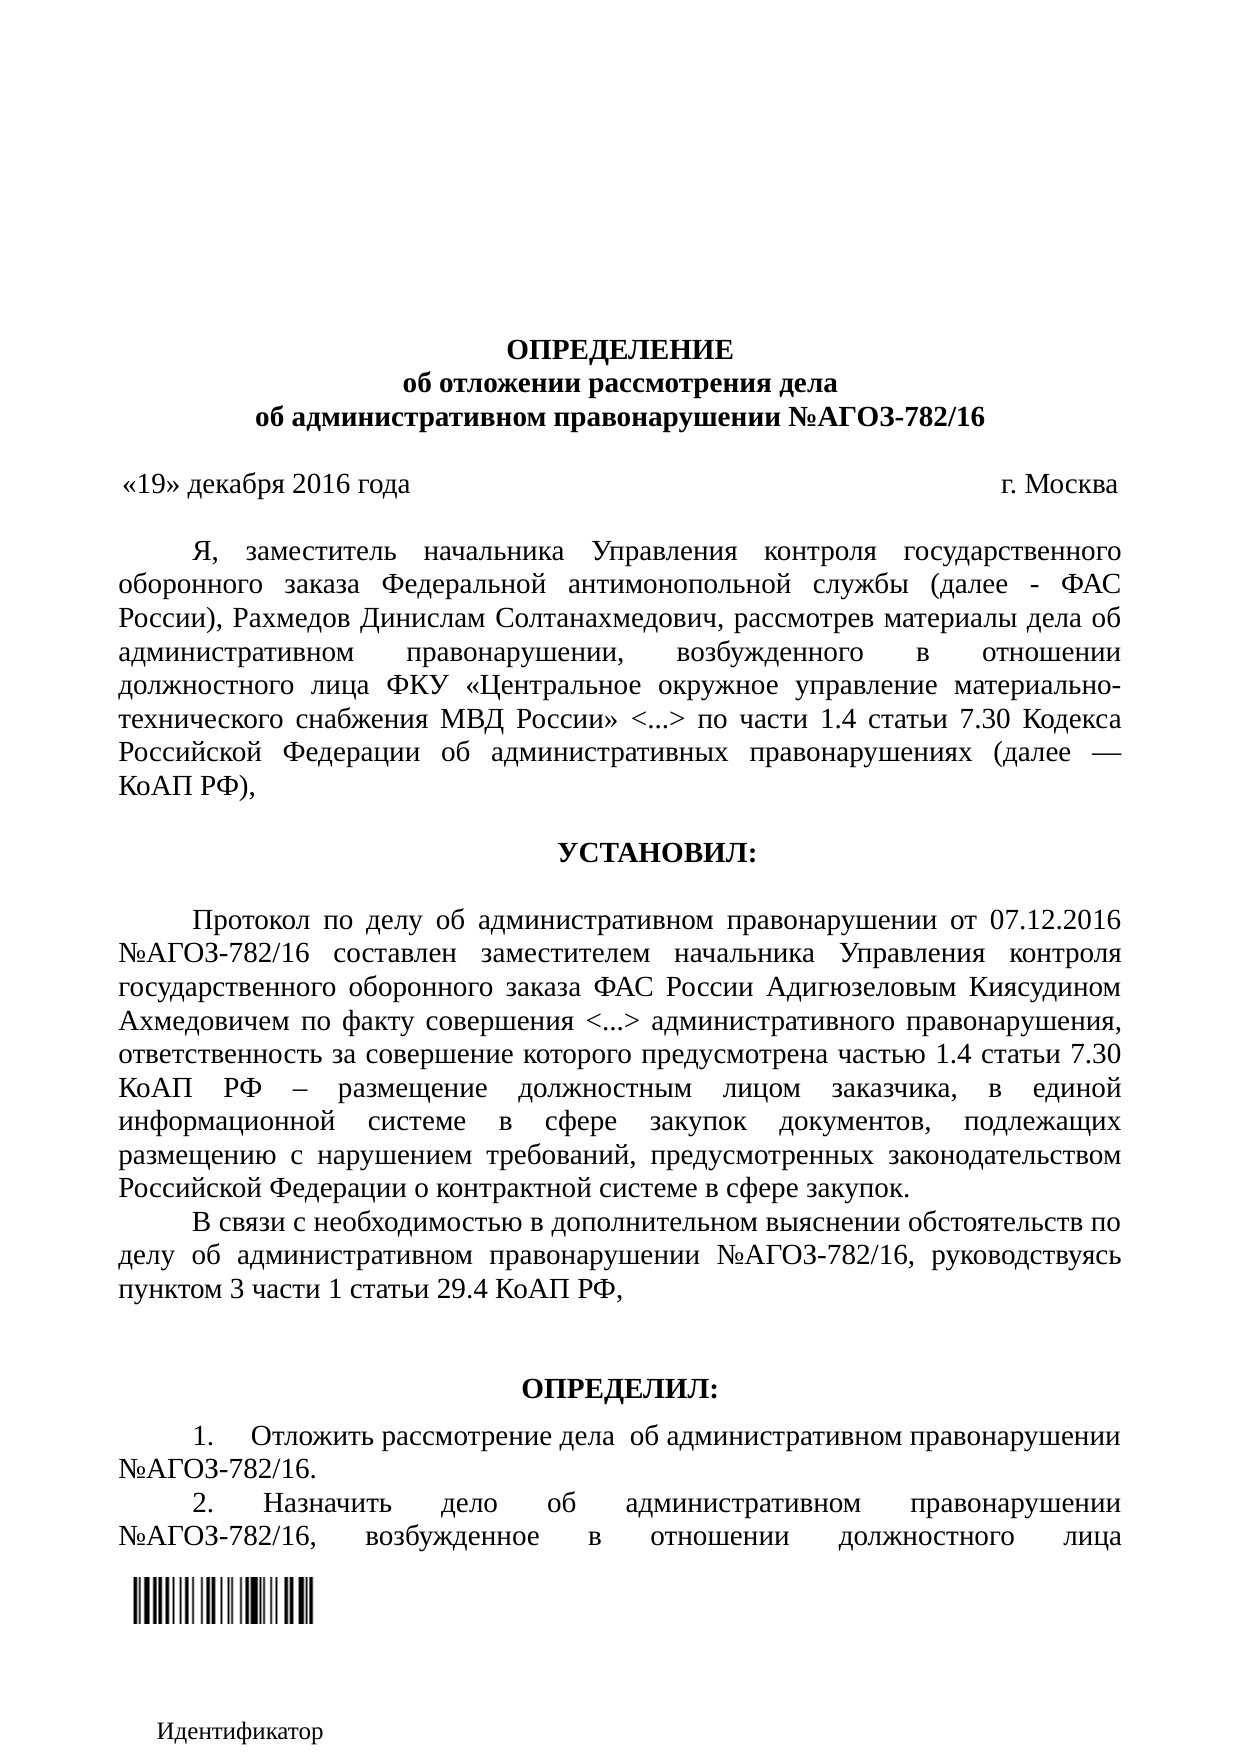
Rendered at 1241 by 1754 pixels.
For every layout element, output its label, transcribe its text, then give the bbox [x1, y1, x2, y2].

text Я, заместитель начальника Управления контроля государственного оборонного заказа Федеральной антимонопольной службы (далее - ФАС России), Рахмедов Динислам Солтанахмедович, рассмотрев материалы дела об административном правонарушении, возбужденного в отношении должностного лица ФКУ «Центральное окружное управление материально-технического снабжения МВД России» <...> по части 1.4 статьи 7.30 Кодекса Российской Федерации об административных правонарушениях (далее — КоАП РФ), [118, 533, 1122, 801]
text ОПРЕДЕЛИЛ: [118, 1372, 1122, 1405]
picture [118, 1577, 331, 1624]
text В связи с необходимостью в дополнительном выяснении обстоятельств по делу об административном правонарушении №АГОЗ-782/16, руководствуясь пунктом 3 части 1 статьи 29.4 КоАП РФ, [118, 1204, 1122, 1304]
text «19» декабря 2016 года г. Москва [118, 466, 1122, 499]
text ОПРЕДЕЛЕНИЕ [118, 332, 1122, 365]
text УСТАНОВИЛ: [118, 835, 1122, 868]
text об административном правонарушении №АГОЗ-782/16 [118, 399, 1122, 432]
text об отложении рассмотрения дела [118, 365, 1122, 399]
text Протокол по делу об административном правонарушении от 07.12.2016 №АГОЗ-782/16 составлен заместителем начальника Управления контроля государственного оборонного заказа ФАС России Адигюзеловым Киясудином Ахмедовичем по факту совершения <...> административного правонарушения, ответственность за совершение которого предусмотрена частью 1.4 статьи 7.30 КоАП РФ – размещение должностным лицом заказчика, в единой информационной системе в сфере закупок документов, подлежащих размещению с нарушением требований, предусмотренных законодательством Российской Федерации о контрактной системе в сфере закупок. [118, 902, 1122, 1204]
text 2. Назначить дело об административном правонарушении №АГОЗ-782/16, возбужденное в отношении должностного лица [118, 1485, 1122, 1552]
text 1. Отложить рассмотрение дела об административном правонарушении №АГОЗ-782/16. [118, 1418, 1122, 1485]
